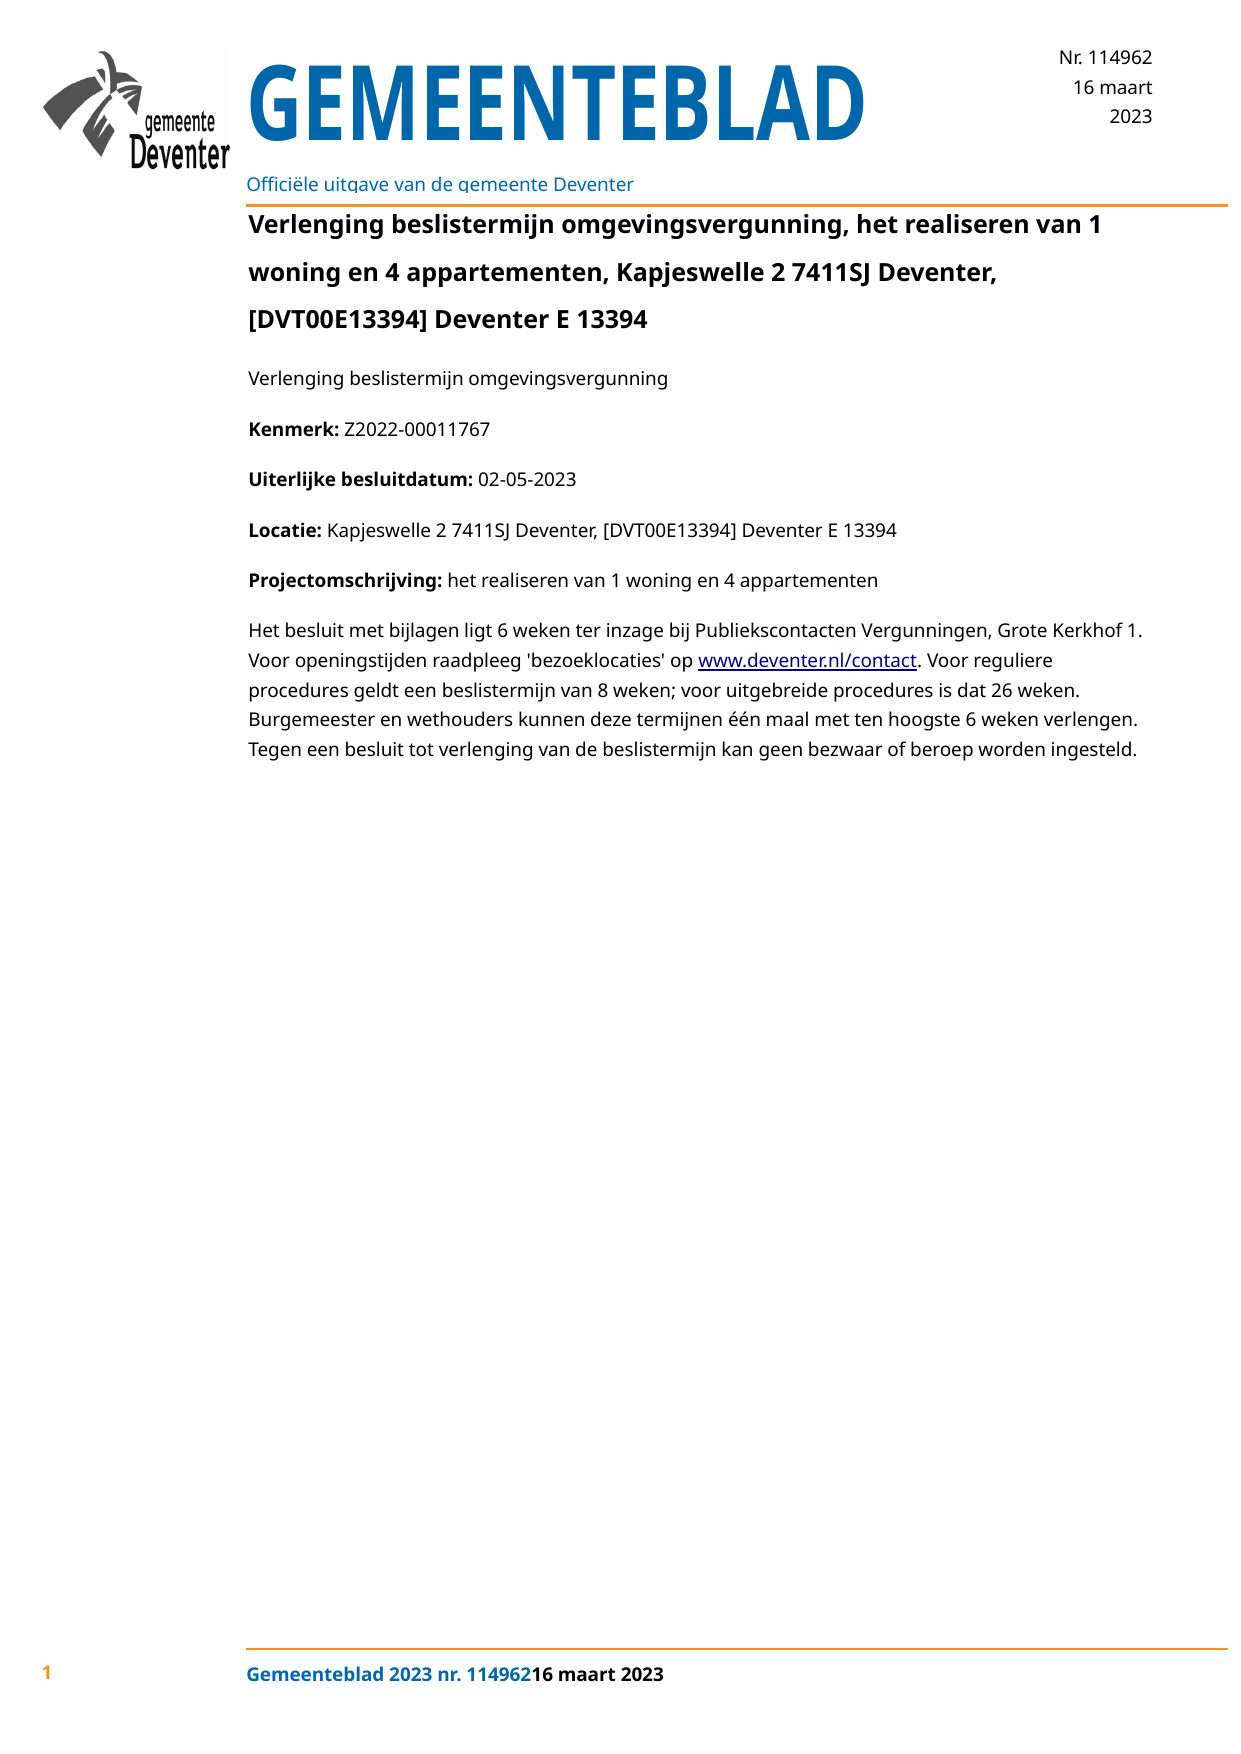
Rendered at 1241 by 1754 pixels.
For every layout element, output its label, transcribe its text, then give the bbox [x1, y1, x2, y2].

text Verlenging beslistermijn omgevingsvergunning [248, 366, 1152, 391]
text Kenmerk: Z2022-00011767 [248, 416, 1152, 442]
text Verlenging beslistermijn omgevingsvergunning, het realiseren van 1 woning en 4 appartementen, Kapjeswelle 2 7411SJ Deventer, [DVT00E13394] Deventer E 13394 [248, 207, 1152, 336]
text Locatie: Kapjeswelle 2 7411SJ Deventer, [DVT00E13394] Deventer E 13394 [248, 517, 1152, 542]
text Uiterlijke besluitdatum: 02-05-2023 [248, 466, 1152, 492]
text Projectomschrijving: het realiseren van 1 woning en 4 appartementen [248, 567, 1152, 593]
picture [41, 47, 231, 172]
text Het besluit met bijlagen ligt 6 weken ter inzage bij Publiekscontacten Vergunningen, Grote Kerkhof 1. Voor openingstijden raadpleeg 'bezoeklocaties' op www.deventer.nl/contact. Voor reguliere procedures geldt een beslistermijn van 8 weken; voor uitgebreide procedures is dat 26 weken. Burgemeester en wethouders kunnen deze termijnen één maal met ten hoogste 6 weken verlengen. Tegen een besluit tot verlenging van de beslistermijn kan geen bezwaar of beroep worden ingesteld. [248, 618, 1152, 762]
